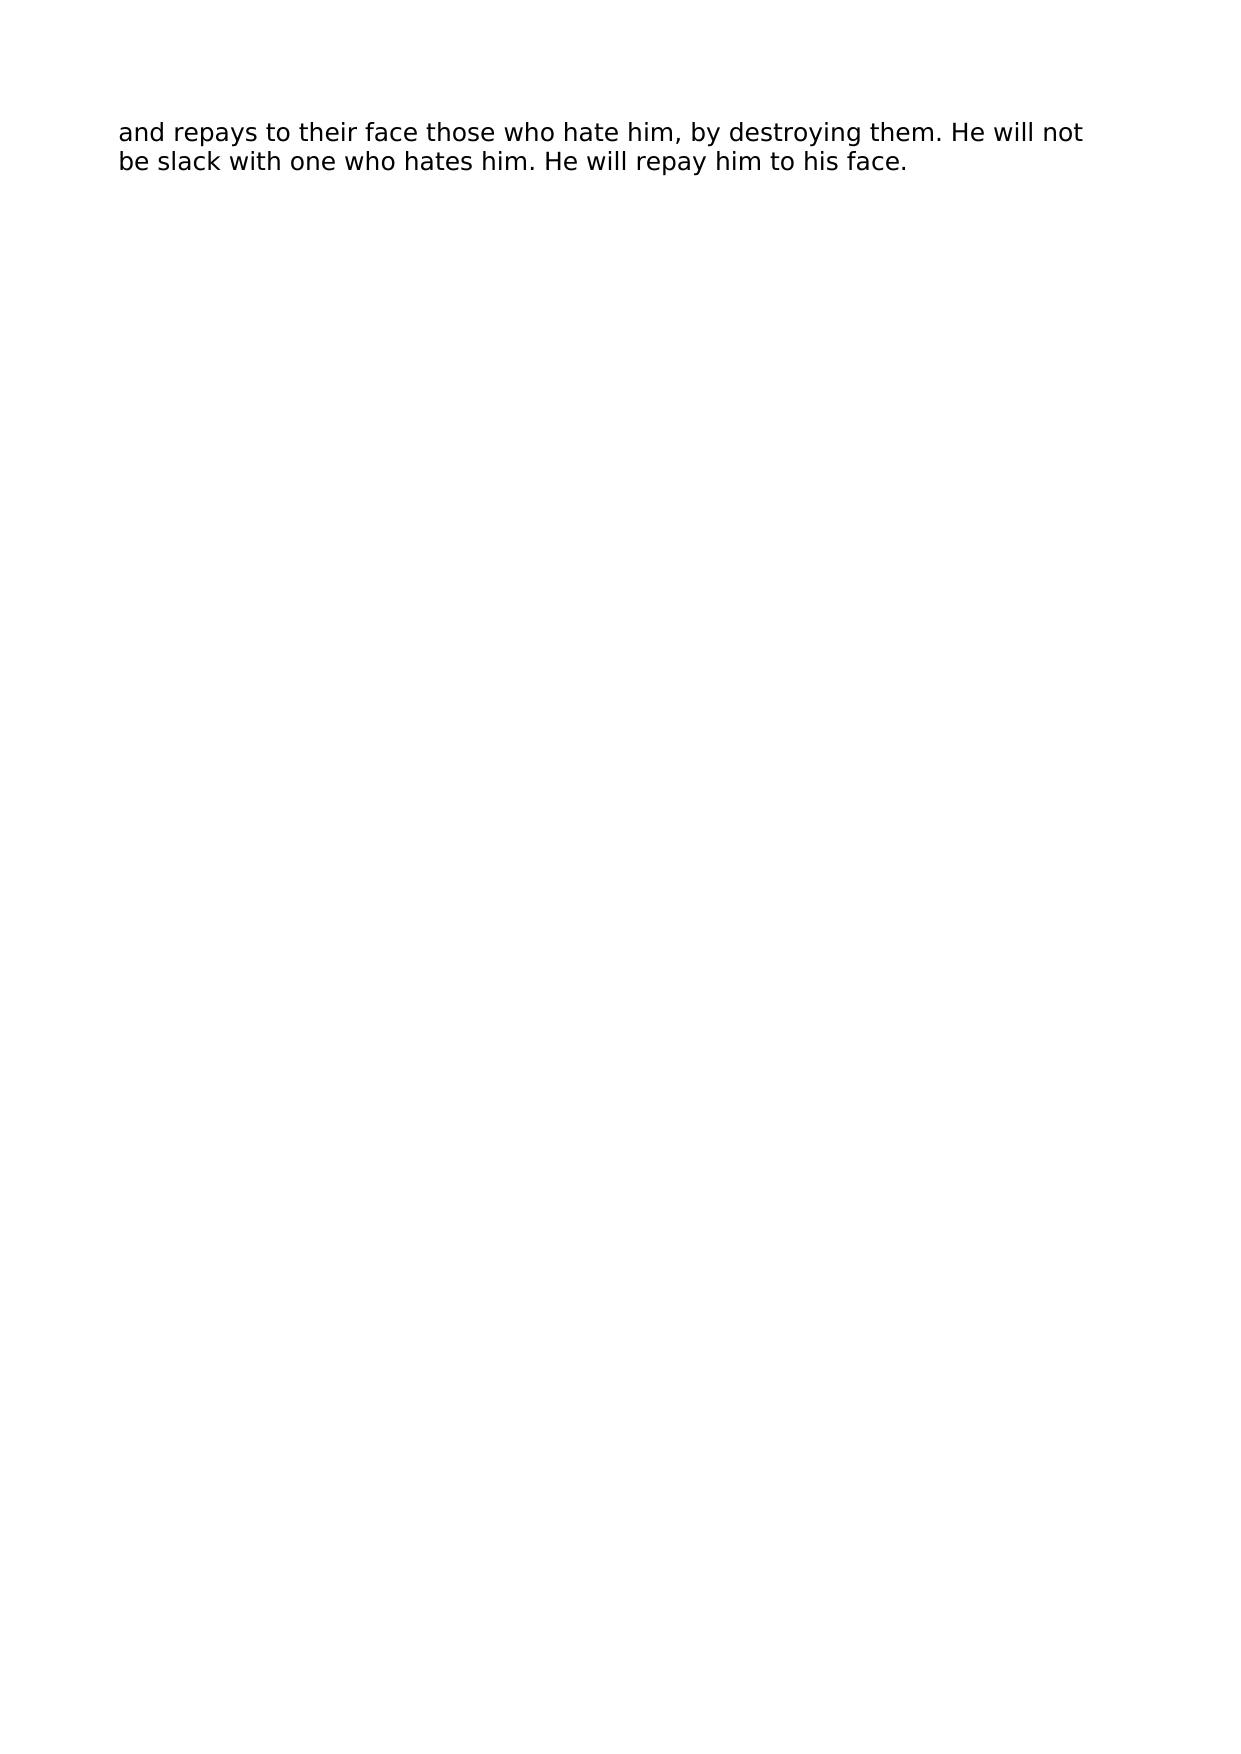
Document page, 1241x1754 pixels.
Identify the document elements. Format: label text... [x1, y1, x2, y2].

text and repays to their face those who hate him, by destroying them. He will not be slack with one who hates him. He will repay him to his face. [118, 118, 1122, 176]
